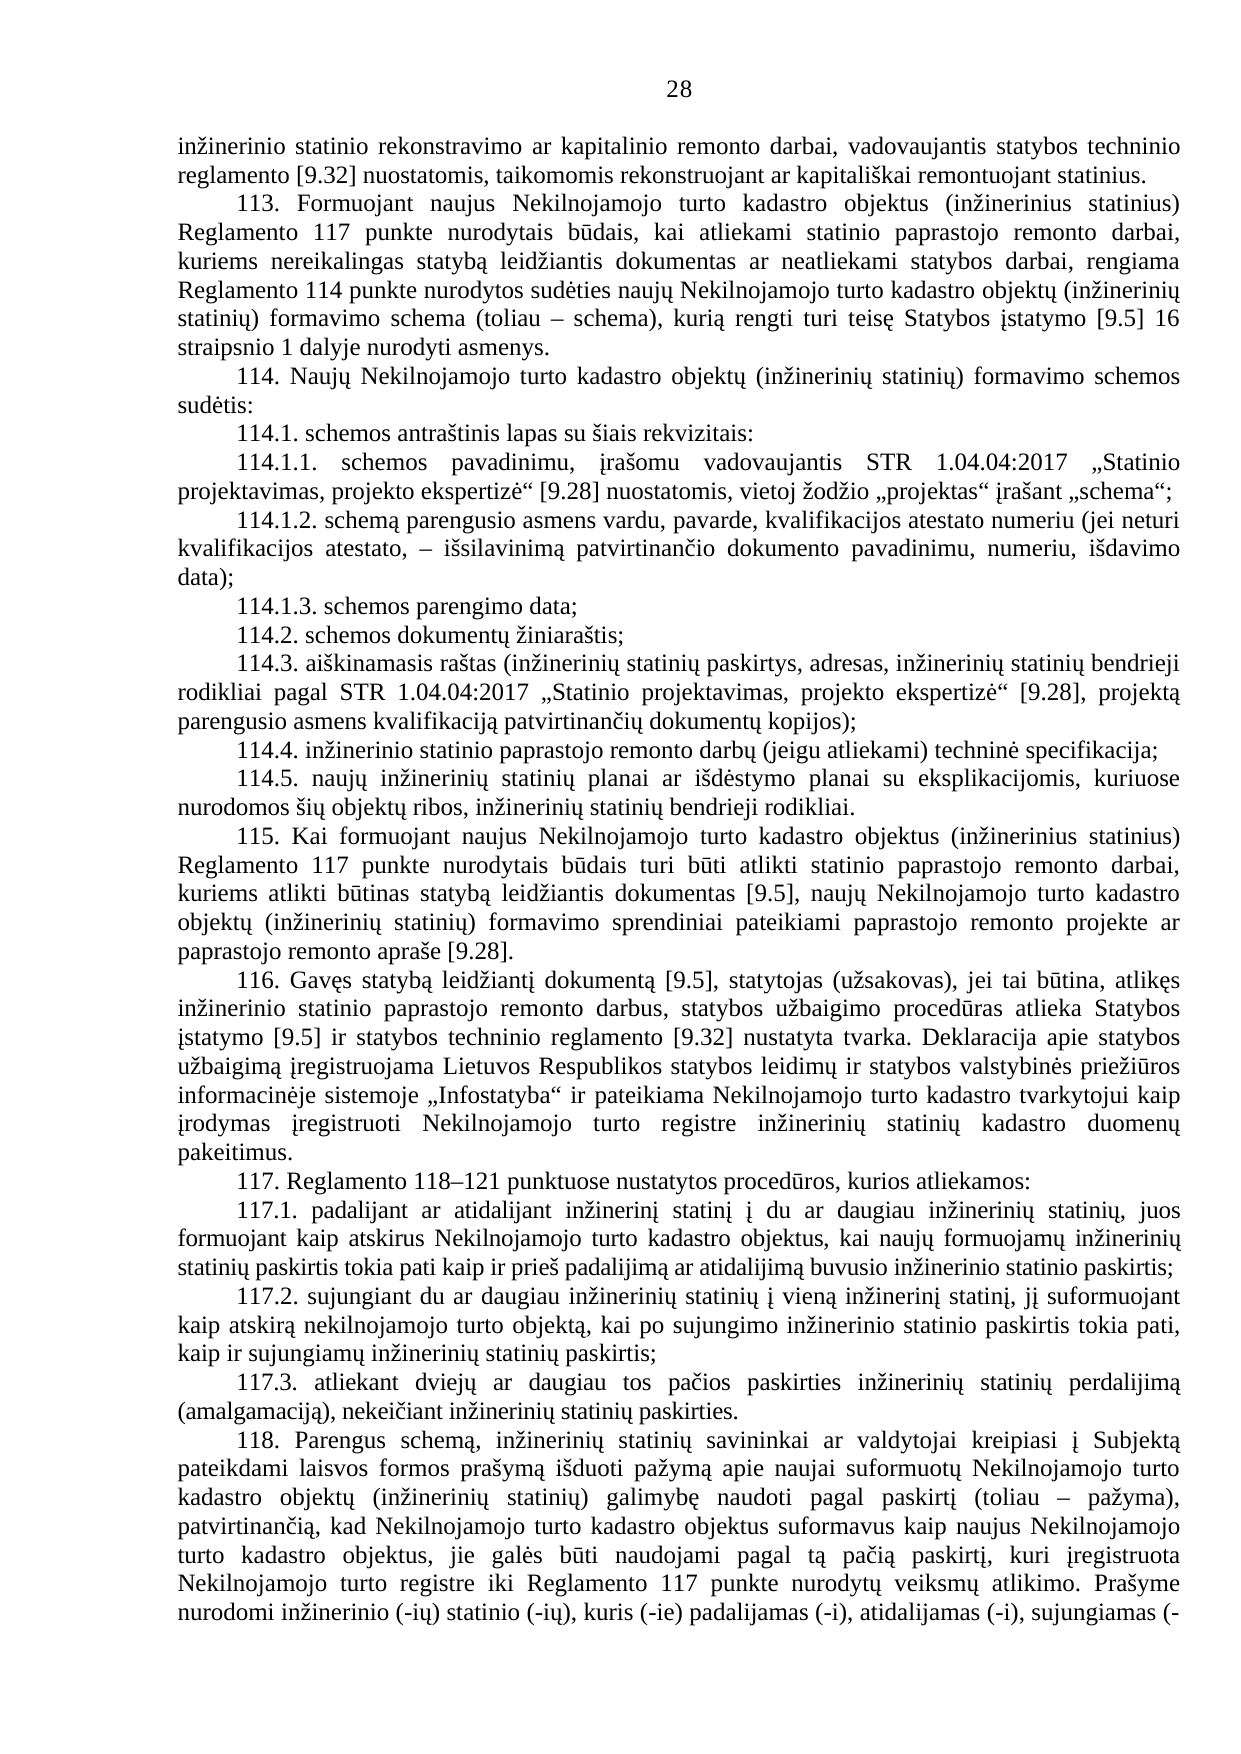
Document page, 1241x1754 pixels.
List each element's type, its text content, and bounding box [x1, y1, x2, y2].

text 117.3. atliekant dviejų ar daugiau tos pačios paskirties inžinerinių statinių perdalijimą (amalgamaciją), nekeičiant inžinerinių statinių paskirties. [177, 1367, 1181, 1425]
text 114.1.1. schemos pavadinimu, įrašomu vadovaujantis STR 1.04.04:2017 „Statinio projektavimas, projekto ekspertizė“ [9.28] nuostatomis, vietoj žodžio „projektas“ įrašant „schema“; [177, 447, 1181, 505]
text 114.2. schemos dokumentų žiniaraštis; [177, 620, 1181, 648]
text 117.2. sujungiant du ar daugiau inžinerinių statinių į vieną inžinerinį statinį, jį suformuojant kaip atskirą nekilnojamojo turto objektą, kai po sujungimo inžinerinio statinio paskirtis tokia pati, kaip ir sujungiamų inžinerinių statinių paskirtis; [177, 1281, 1181, 1367]
text 114.1. schemos antraštinis lapas su šiais rekvizitais: [177, 418, 1181, 447]
text 117.1. padalijant ar atidalijant inžinerinį statinį į du ar daugiau inžinerinių statinių, juos formuojant kaip atskirus Nekilnojamojo turto kadastro objektus, kai naujų formuojamų inžinerinių statinių paskirtis tokia pati kaip ir prieš padalijimą ar atidalijimą buvusio inžinerinio statinio paskirtis; [177, 1195, 1181, 1281]
text 114.1.2. schemą parengusio asmens vardu, pavarde, kvalifikacijos atestato numeriu (jei neturi kvalifikacijos atestato, – išsilavinimą patvirtinančio dokumento pavadinimu, numeriu, išdavimo data); [177, 505, 1181, 591]
text 116. Gavęs statybą leidžiantį dokumentą [9.5], statytojas (užsakovas), jei tai būtina, atlikęs inžinerinio statinio paprastojo remonto darbus, statybos užbaigimo procedūras atlieka Statybos įstatymo [9.5] ir statybos techninio reglamento [9.32] nustatyta tvarka. Deklaracija apie statybos užbaigimą įregistruojama Lietuvos Respublikos statybos leidimų ir statybos valstybinės priežiūros informacinėje sistemoje „Infostatyba“ ir pateikiama Nekilnojamojo turto kadastro tvarkytojui kaip įrodymas įregistruoti Nekilnojamojo turto registre inžinerinių statinių kadastro duomenų pakeitimus. [177, 965, 1181, 1166]
text 114.3. aiškinamasis raštas (inžinerinių statinių paskirtys, adresas, inžinerinių statinių bendrieji rodikliai pagal STR 1.04.04:2017 „Statinio projektavimas, projekto ekspertizė“ [9.28], projektą parengusio asmens kvalifikaciją patvirtinančių dokumentų kopijos); [177, 648, 1181, 735]
text 114.5. naujų inžinerinių statinių planai ar išdėstymo planai su eksplikacijomis, kuriuose nurodomos šių objektų ribos, inžinerinių statinių bendrieji rodikliai. [177, 763, 1181, 821]
text 115. Kai formuojant naujus Nekilnojamojo turto kadastro objektus (inžinerinius statinius) Reglamento 117 punkte nurodytais būdais turi būti atlikti statinio paprastojo remonto darbai, kuriems atlikti būtinas statybą leidžiantis dokumentas [9.5], naujų Nekilnojamojo turto kadastro objektų (inžinerinių statinių) formavimo sprendiniai pateikiami paprastojo remonto projekte ar paprastojo remonto apraše [9.28]. [177, 821, 1181, 965]
text 114.4. inžinerinio statinio paprastojo remonto darbų (jeigu atliekami) techninė specifikacija; [177, 735, 1181, 763]
text 113. Formuojant naujus Nekilnojamojo turto kadastro objektus (inžinerinius statinius) Reglamento 117 punkte nurodytais būdais, kai atliekami statinio paprastojo remonto darbai, kuriems nereikalingas statybą leidžiantis dokumentas ar neatliekami statybos darbai, rengiama Reglamento 114 punkte nurodytos sudėties naujų Nekilnojamojo turto kadastro objektų (inžinerinių statinių) formavimo schema (toliau – schema), kurią rengti turi teisę Statybos įstatymo [9.5] 16 straipsnio 1 dalyje nurodyti asmenys. [177, 188, 1181, 361]
text 117. Reglamento 118–121 punktuose nustatytos procedūros, kurios atliekamos: [177, 1166, 1181, 1195]
text 114. Naujų Nekilnojamojo turto kadastro objektų (inžinerinių statinių) formavimo schemos sudėtis: [177, 361, 1181, 418]
text 118. Parengus schemą, inžinerinių statinių savininkai ar valdytojai kreipiasi į Subjektą pateikdami laisvos formos prašymą išduoti pažymą apie naujai suformuotų Nekilnojamojo turto kadastro objektų (inžinerinių statinių) galimybę naudoti pagal paskirtį (toliau – pažyma), patvirtinančią, kad Nekilnojamojo turto kadastro objektus suformavus kaip naujus Nekilnojamojo turto kadastro objektus, jie galės būti naudojami pagal tą pačią paskirtį, kuri įregistruota Nekilnojamojo turto registre iki Reglamento 117 punkte nurodytų veiksmų atlikimo. Prašyme nurodomi inžinerinio (-ių) statinio (-ių), kuris (-ie) padalijamas (-i), atidalijamas (-i), sujungiamas (- [177, 1425, 1181, 1626]
text inžinerinio statinio rekonstravimo ar kapitalinio remonto darbai, vadovaujantis statybos techninio reglamento [9.32] nuostatomis, taikomomis rekonstruojant ar kapitališkai remontuojant statinius. [177, 131, 1181, 188]
text 114.1.3. schemos parengimo data; [177, 591, 1181, 620]
